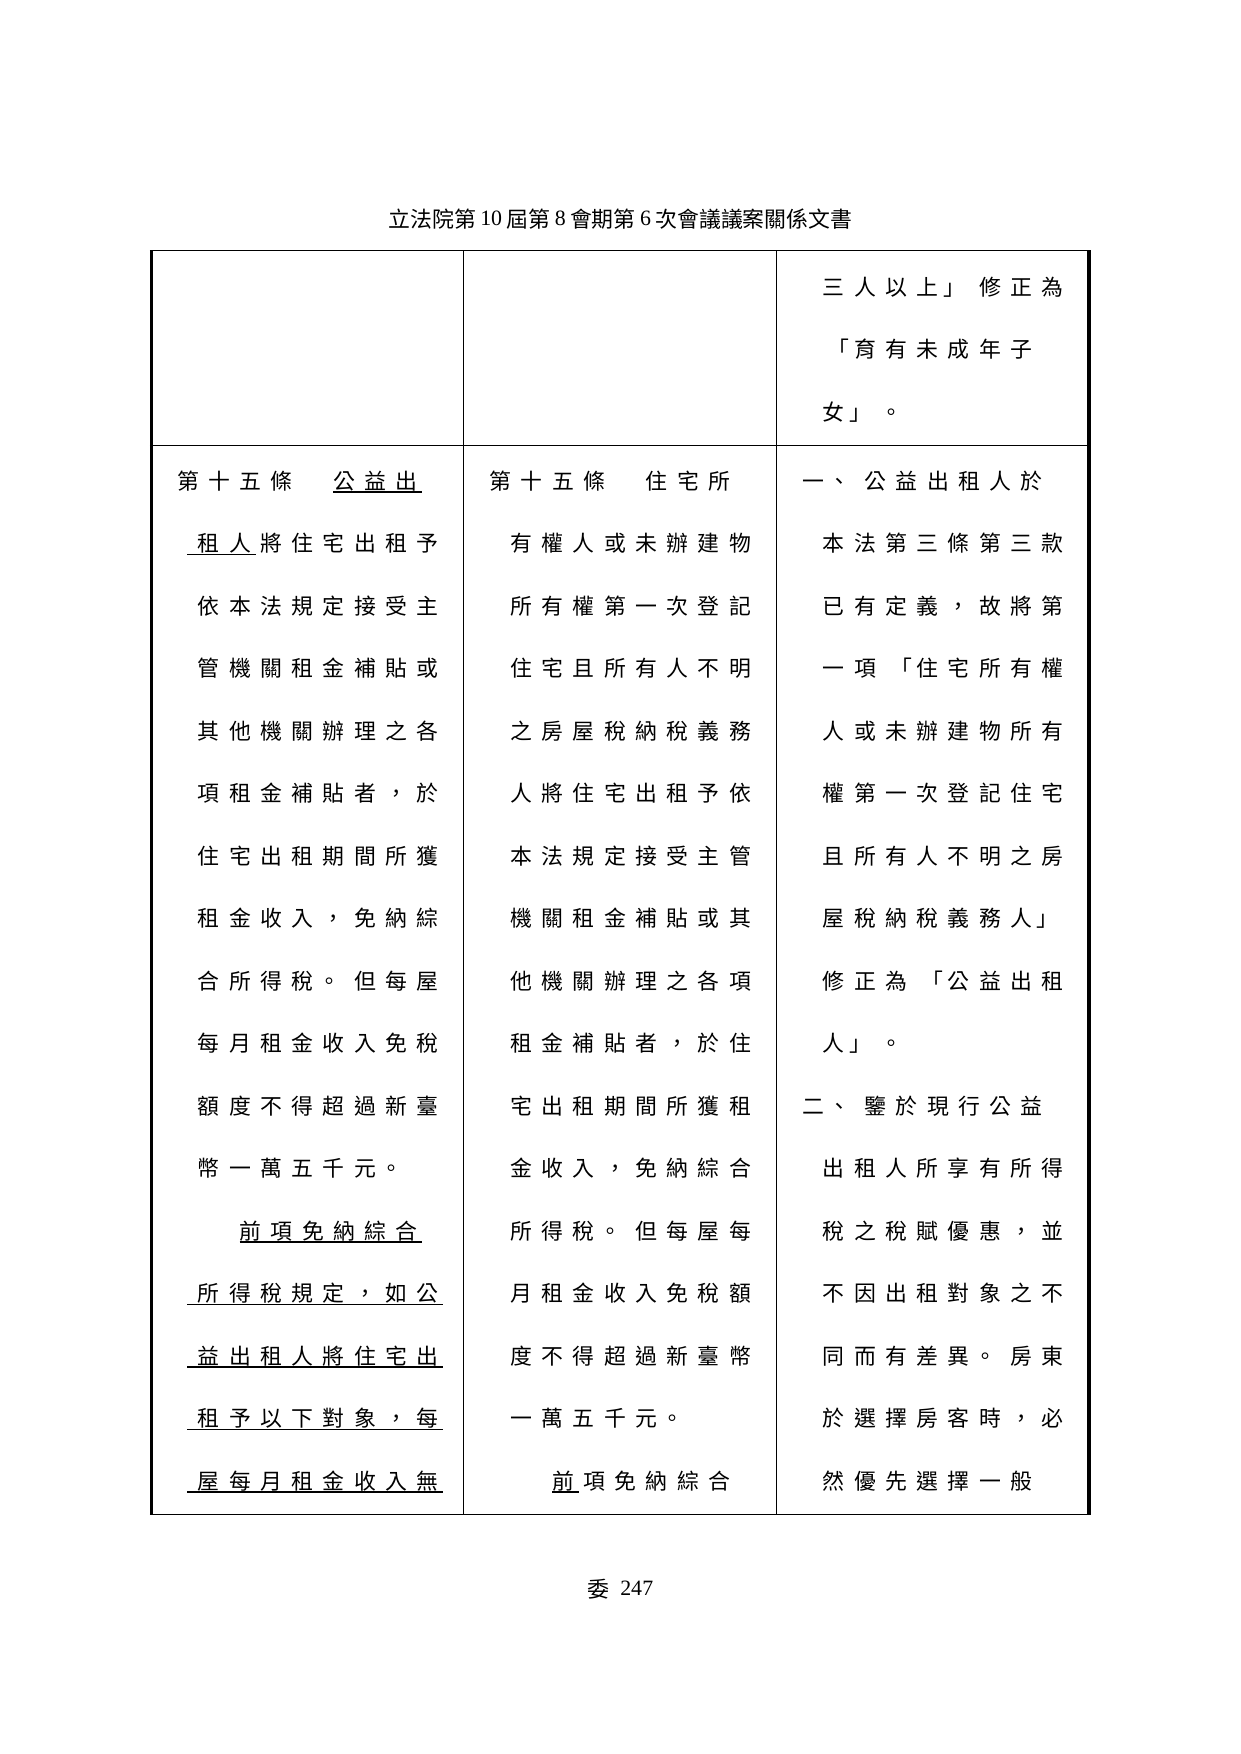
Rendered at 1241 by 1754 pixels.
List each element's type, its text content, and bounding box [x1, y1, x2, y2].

table_cell 第十五條 公益出租人將住宅出租予依本法規定接受主管機關租金補貼或其他機關辦理之各項租金補貼者，於住宅出租期間所獲租金收入，免納綜合所得稅。但每屋每月租金收入免稅額度不得超過新臺幣一萬五千元。 前項免納綜合所得稅規定，如公益出租人將住宅出租予以下對象，每屋每月租金收入無 [153, 446, 463, 1514]
table_cell 第十五條 住宅所有權人或未辦建物所有權第一次登記住宅且所有人不明之房屋稅納稅義務人將住宅出租予依本法規定接受主管機關租金補貼或其他機關辦理之各項租金補貼者，於住宅出租期間所獲租金收入，免納綜合所得稅。但每屋每月租金收入免稅額度不得超過新臺幣一萬五千元。 前項免納綜合 [464, 446, 776, 1514]
table_cell [464, 251, 776, 444]
table_cell 三人以上」修正為「育有未成年子女」。 [777, 251, 1087, 444]
table_cell 一、公益出租人於本法第三條第三款已有定義，故將第一項「住宅所有權人或未辦建物所有權第一次登記住宅且所有人不明之房屋稅納稅義務人」修正為「公益出租人」。 二、鑒於現行公益出租人所享有所得稅之稅賦優惠，並不因出租對象之不同而有差異。房東於選擇房客時，必然優先選擇一般 [777, 446, 1087, 1514]
table_cell [153, 251, 463, 444]
